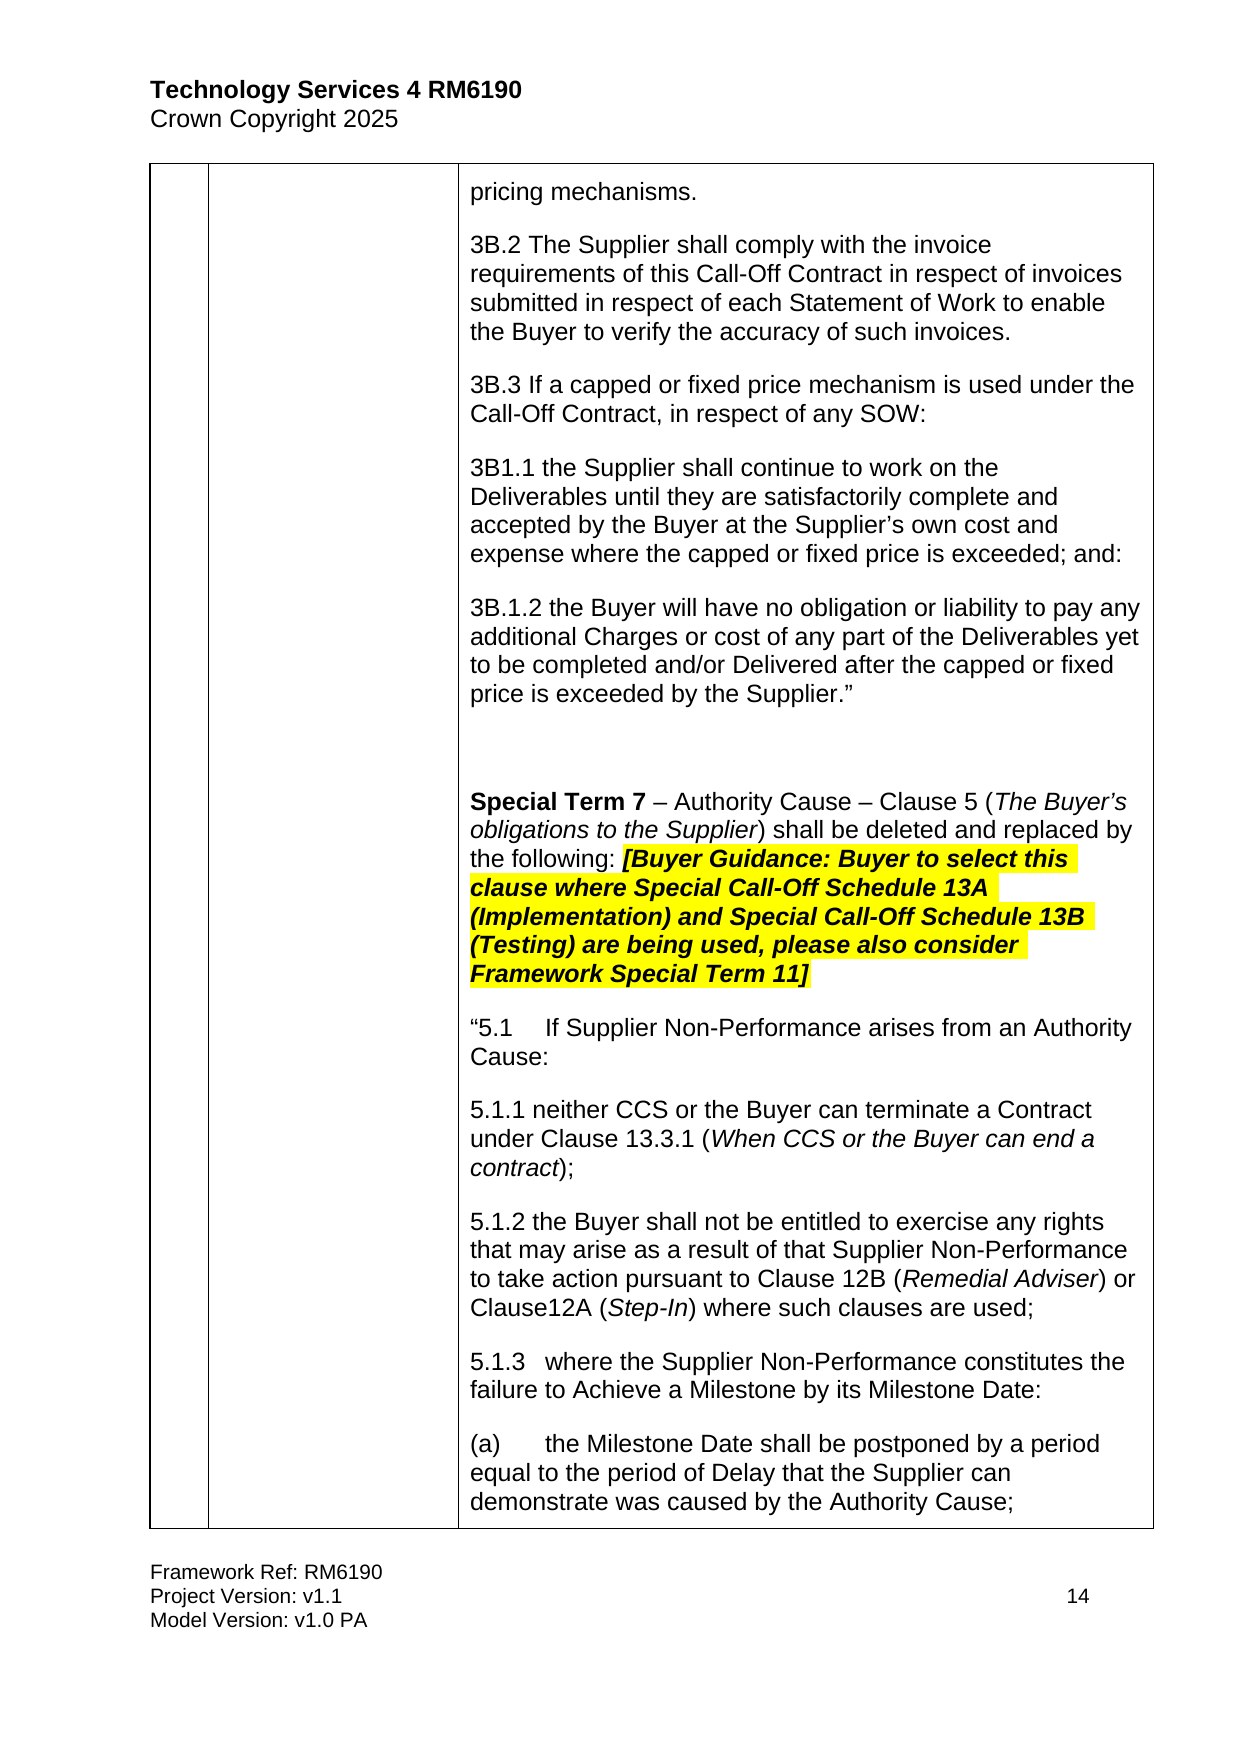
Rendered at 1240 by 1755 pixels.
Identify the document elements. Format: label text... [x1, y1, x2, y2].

table_cell [209, 164, 458, 1528]
table_cell pricing mechanisms. 3B.2 The Supplier shall comply with the invoice requirements of this Call-Off Contract in respect of invoices submitted in respect of each Statement of Work to enable the Buyer to verify the accuracy of such invoices. 3B.3 If a capped or fixed price mechanism is used under the Call-Off Contract, in respect of any SOW: 3B1.1 the Supplier shall continue to work on the Deliverables until they are satisfactorily complete and accepted by the Buyer at the Supplier’s own cost and expense where the capped or fixed price is exceeded; and: 3B.1.2 the Buyer will have no obligation or liability to pay any additional Charges or cost of any part of the Deliverables yet to be completed and/or Delivered after the capped or fixed price is exceeded by the Supplier.” Special Term 7 – Authority Cause – Clause 5 (The Buyer’s obligations to the Supplier) shall be deleted and replaced by the following: [Buyer Guidance: Buyer to select this clause where Special Call-Off Schedule 13A (Implementation) and Special Call-Off Schedule 13B (Testing) are being used, please also consider Framework Special Term 11] “5.1 If Supplier Non-Performance arises from an Authority Cause: 5.1.1 neither CCS or the Buyer can terminate a Contract under Clause 13.3.1 (When CCS or the Buyer can end a contract); 5.1.2 the Buyer shall not be entitled to exercise any rights that may arise as a result of that Supplier Non-Performance to take action pursuant to Clause 12B (Remedial Adviser) or Clause12A (Step-In) where such clauses are used; 5.1.3 where the Supplier Non-Performance constitutes the failure to Achieve a Milestone by its Milestone Date: (a) the Milestone Date shall be postponed by a period equal to the period of Delay that the Supplier can demonstrate was caused by the Authority Cause; [459, 164, 1153, 1528]
table_cell [151, 164, 208, 1528]
